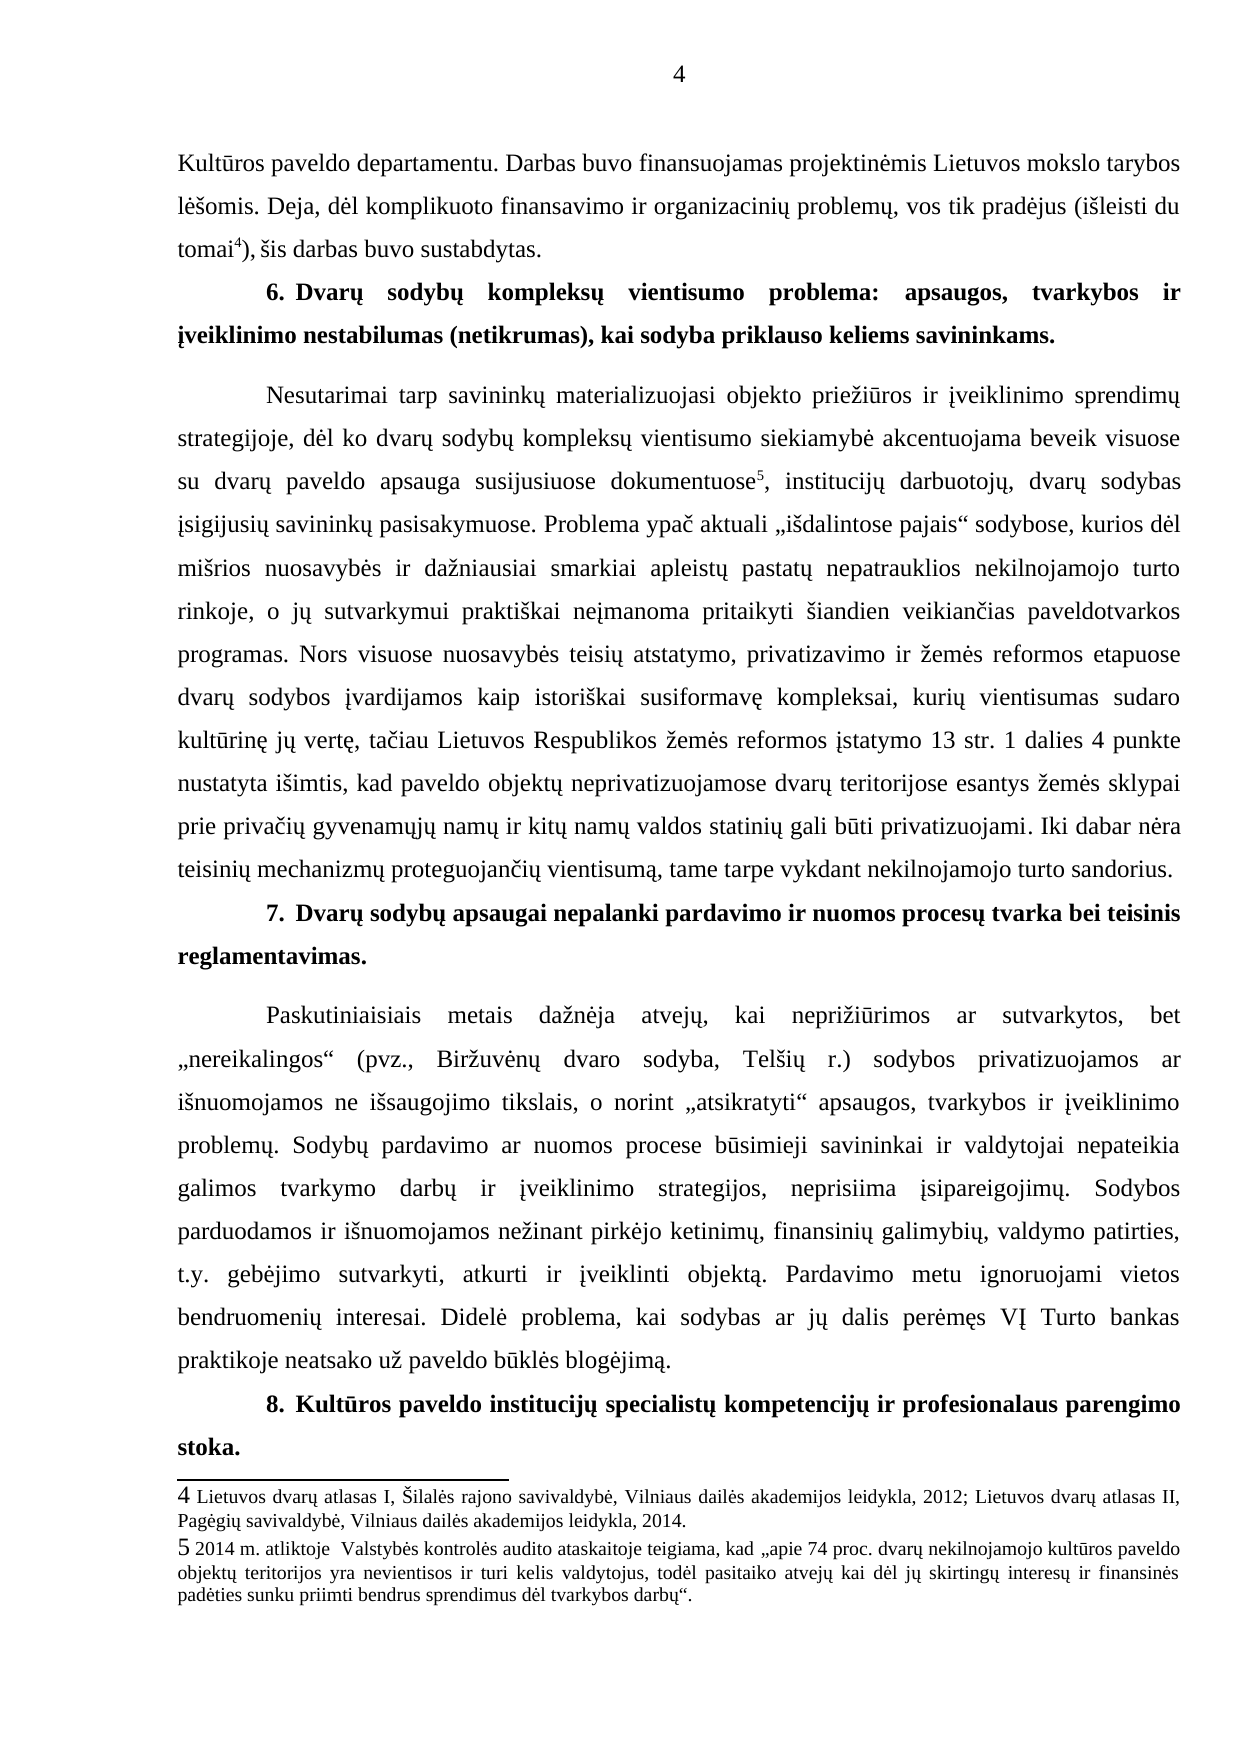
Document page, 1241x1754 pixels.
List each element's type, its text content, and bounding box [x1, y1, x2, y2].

text Kultūros paveldo departamentu. Darbas buvo finansuojamas projektinėmis Lietuvos mokslo tarybos lėšomis. Deja, dėl komplikuoto finansavimo ir organizacinių problemų, vos tik pradėjus (išleisti du tomai), šis darbas buvo sustabdytas. [177, 148, 1181, 263]
text 6. Dvarų sodybų kompleksų vientisumo problema: apsaugos, tvarkybos ir įveiklinimo nestabilumas (netikrumas), kai sodyba priklauso keliems savininkams. [177, 277, 1181, 349]
text 8. Kultūros paveldo institucijų specialistų kompetencijų ir profesionalaus parengimo stoka. [177, 1389, 1181, 1461]
text 2014 m. atliktoje Valstybės kontrolės audito ataskaitoje teigiama, kad „apie 74 proc. dvarų nekilnojamojo kultūros paveldo objektų teritorijos yra nevientisos ir turi kelis valdytojus, todėl pasitaiko atvejų kai dėl jų skirtingų interesų ir finansinės padėties sunku priimti bendrus sprendimus dėl tvarkybos darbų“. [177, 1532, 1181, 1606]
text Nesutarimai tarp savininkų materializuojasi objekto priežiūros ir įveiklinimo sprendimų strategijoje, dėl ko dvarų sodybų kompleksų vientisumo siekiamybė akcentuojama beveik visuose su dvarų paveldo apsauga susijusiuose dokumentuose, institucijų darbuotojų, dvarų sodybas įsigijusių savininkų pasisakymuose. Problema ypač aktuali „išdalintose pajais“ sodybose, kurios dėl mišrios nuosavybės ir dažniausiai smarkiai apleistų pastatų nepatrauklios nekilnojamojo turto rinkoje, o jų sutvarkymui praktiškai neįmanoma pritaikyti šiandien veikiančias paveldotvarkos programas. Nors visuose nuosavybės teisių atstatymo, privatizavimo ir žemės reformos etapuose dvarų sodybos įvardijamos kaip istoriškai susiformavę kompleksai, kurių vientisumas sudaro kultūrinę jų vertę, tačiau Lietuvos Respublikos žemės reformos įstatymo 13 str. 1 dalies 4 punkte nustatyta išimtis, kad paveldo objektų neprivatizuojamose dvarų teritorijose esantys žemės sklypai prie privačių gyvenamųjų namų ir kitų namų valdos statinių gali būti privatizuojami. Iki dabar nėra teisinių mechanizmų proteguojančių vientisumą, tame tarpe vykdant nekilnojamojo turto sandorius. [177, 380, 1181, 883]
text 7. Dvarų sodybų apsaugai nepalanki pardavimo ir nuomos procesų tvarka bei teisinis reglamentavimas. [177, 898, 1181, 969]
text Lietuvos dvarų atlasas I, Šilalės rajono savivaldybė, Vilniaus dailės akademijos leidykla, 2012; Lietuvos dvarų atlasas II, Pagėgių savivaldybė, Vilniaus dailės akademijos leidykla, 2014. [177, 1480, 1181, 1532]
text Paskutiniaisiais metais dažnėja atvejų, kai neprižiūrimos ar sutvarkytos, bet „nereikalingos“ (pvz., Biržuvėnų dvaro sodyba, Telšių r.) sodybos privatizuojamos ar išnuomojamos ne išsaugojimo tikslais, o norint „atsikratyti“ apsaugos, tvarkybos ir įveiklinimo problemų. Sodybų pardavimo ar nuomos procese būsimieji savininkai ir valdytojai nepateikia galimos tvarkymo darbų ir įveiklinimo strategijos, neprisiima įsipareigojimų. Sodybos parduodamos ir išnuomojamos nežinant pirkėjo ketinimų, finansinių galimybių, valdymo patirties, t.y. gebėjimo sutvarkyti, atkurti ir įveiklinti objektą. Pardavimo metu ignoruojami vietos bendruomenių interesai. Didelė problema, kai sodybas ar jų dalis perėmęs VĮ Turto bankas praktikoje neatsako už paveldo būklės blogėjimą. [177, 1001, 1181, 1374]
